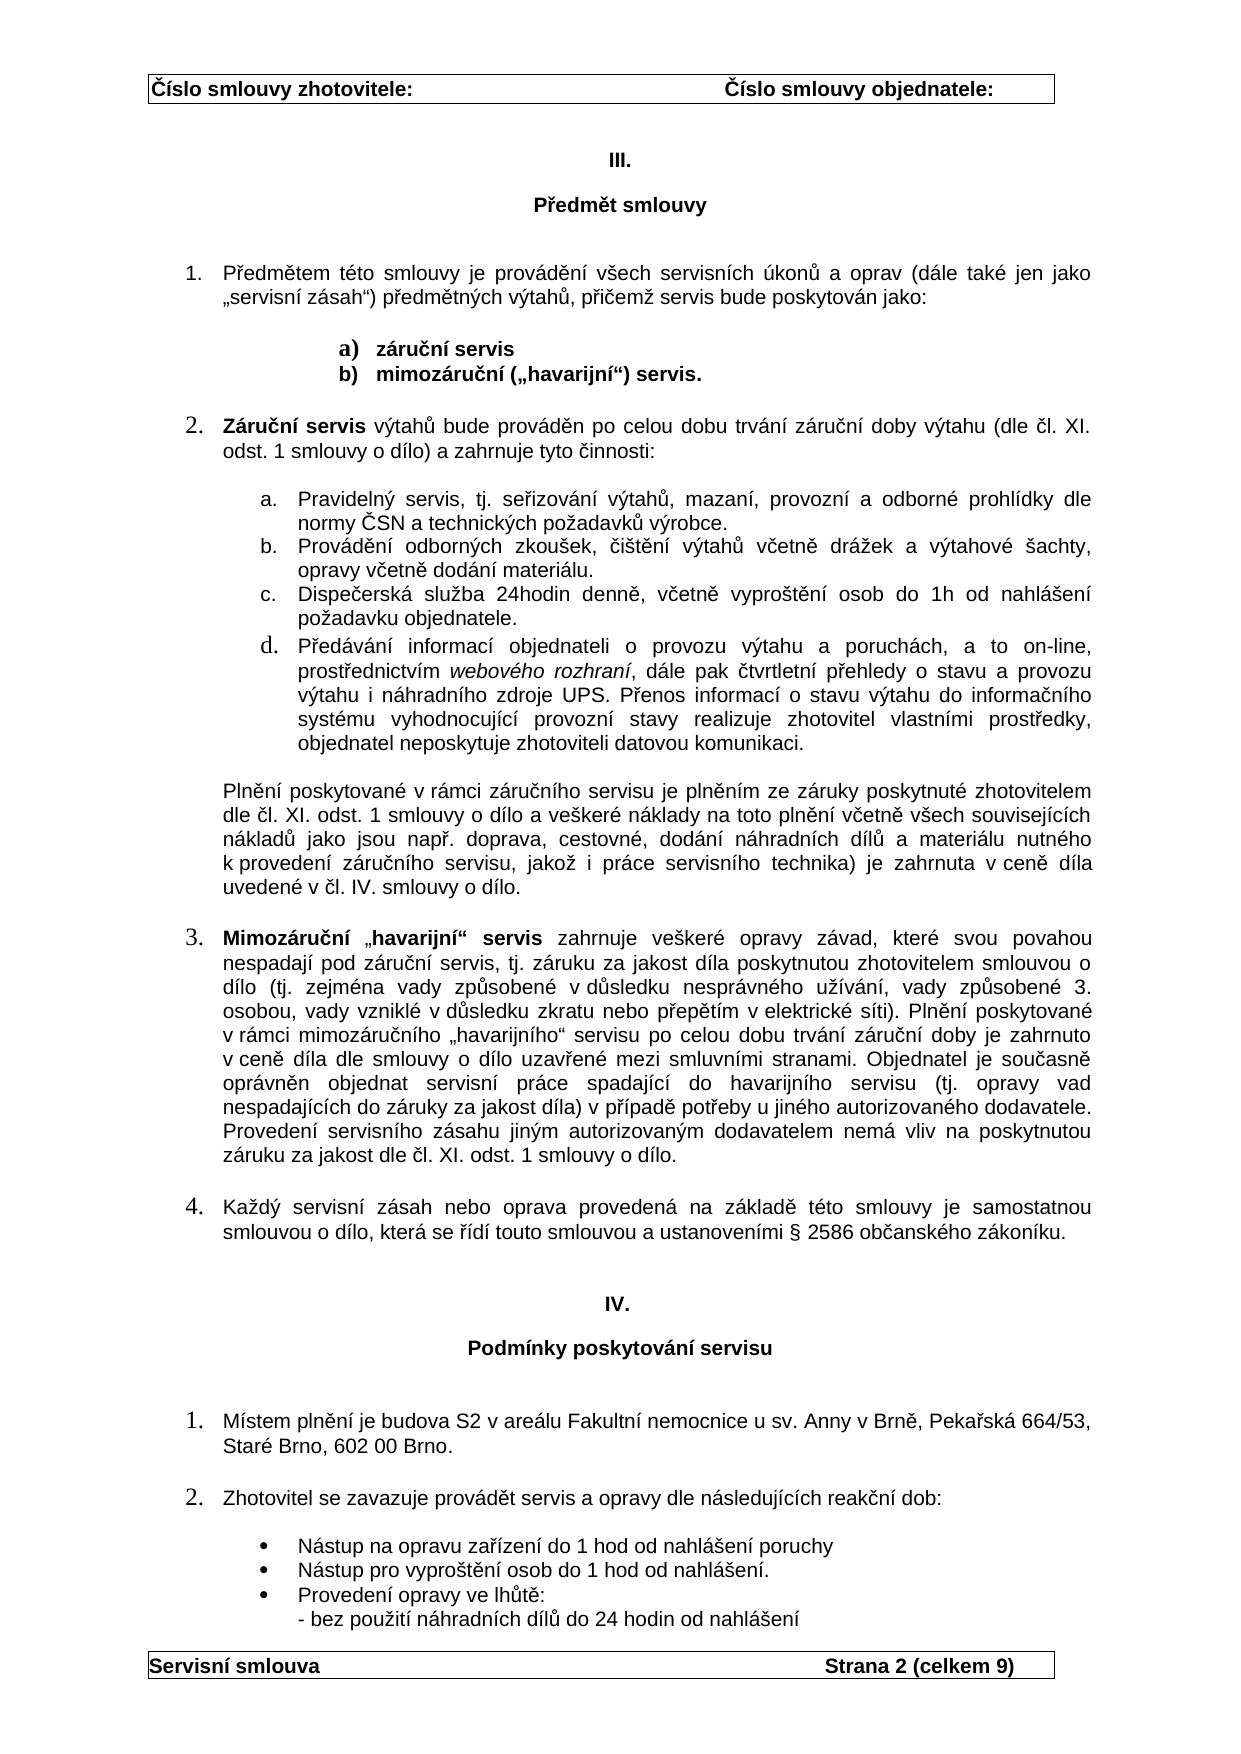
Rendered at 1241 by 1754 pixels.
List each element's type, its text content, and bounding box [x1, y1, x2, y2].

list Provedení opravy ve lhůtě: [260, 1582, 1093, 1606]
text Plnění poskytované v rámci záručního servisu je plněním ze záruky poskytnuté zhotovitelem dle čl. XI. odst. 1 smlouvy o dílo a veškeré náklady na toto plnění včetně všech souvisejících nákladů jako jsou např. doprava, cestovné, dodání náhradních dílů a materiálu nutného k provedení záručního servisu, jakož i práce servisního technika) je zahrnuta v ceně díla uvedené v čl. IV. smlouvy o dílo. [223, 779, 1093, 898]
list Mimozáruční „havarijní“ servis zahrnuje veškeré opravy závad, které svou povahou nespadají pod záruční servis, tj. záruku za jakost díla poskytnutou zhotovitelem smlouvou o dílo (tj. zejména vady způsobené v důsledku nesprávného užívání, vady způsobené 3. osobou, vady vzniklé v důsledku zkratu nebo přepětím v elektrické síti). Plnění poskytované v rámci mimozáručního „havarijního“ servisu po celou dobu trvání záruční doby je zahrnuto v ceně díla dle smlouvy o dílo uzavřené mezi smluvními stranami. Objednatel je současně oprávněn objednat servisní práce spadající do havarijního servisu (tj. opravy vad nespadajících do záruky za jakost díla) v případě potřeby u jiného autorizovaného dodavatele. Provedení servisního zásahu jiným autorizovaným dodavatelem nemá vliv na poskytnutou záruku za jakost dle čl. XI. odst. 1 smlouvy o dílo. [185, 922, 1093, 1167]
text - bez použití náhradních dílů do 24 hodin od nahlášení [298, 1606, 1093, 1630]
subtitle III. [148, 148, 1093, 172]
list Dispečerská služba 24hodin denně, včetně vyproštění osob do 1h od nahlášení požadavku objednatele. [260, 582, 1093, 630]
subtitle Předmět smlouvy [148, 192, 1093, 216]
list Nástup na opravu zařízení do 1 hod od nahlášení poruchy [260, 1534, 1093, 1558]
list Každý servisní zásah nebo oprava provedená na základě této smlouvy je samostatnou smlouvou o dílo, která se řídí touto smlouvou a ustanoveními § 2586 občanského zákoníku. [185, 1191, 1093, 1243]
list Pravidelný servis, tj. seřizování výtahů, mazaní, provozní a odborné prohlídky dle normy ČSN a technických požadavků výrobce. [260, 486, 1093, 534]
list Předávání informací objednateli o provozu výtahu a poruchách, a to on-line, prostřednictvím webového rozhraní, dále pak čtvrtletní přehledy o stavu a provozu výtahu i náhradního zdroje UPS. Přenos informací o stavu výtahu do informačního systému vyhodnocující provozní stavy realizuje zhotovitel vlastními prostředky, objednatel neposkytuje zhotoviteli datovou komunikaci. [260, 630, 1093, 755]
subtitle Podmínky poskytování servisu [148, 1336, 1093, 1360]
list Nástup pro vyproštění osob do 1 hod od nahlášení. [260, 1558, 1093, 1582]
list Zhotovitel se zavazuje provádět servis a opravy dle následujících reakční dob: [185, 1482, 1093, 1510]
subtitle IV. [148, 1291, 1093, 1315]
list Záruční servis výtahů bude prováděn po celou dobu trvání záruční doby výtahu (dle čl. XI. odst. 1 smlouvy o dílo) a zahrnuje tyto činnosti: [185, 410, 1093, 462]
list mimozáruční („havarijní“) servis. [338, 362, 1093, 386]
list Předmětem této smlouvy je provádění všech servisních úkonů a oprav (dále také jen jako „servisní zásah“) předmětných výtahů, přičemž servis bude poskytován jako: [185, 261, 1093, 309]
list záruční servis [338, 333, 1093, 362]
list Místem plnění je budova S2 v areálu Fakultní nemocnice u sv. Anny v Brně, Pekařská 664/53, Staré Brno, 602 00 Brno. [185, 1405, 1093, 1458]
list Provádění odborných zkoušek, čištění výtahů včetně drážek a výtahové šachty, opravy včetně dodání materiálu. [260, 534, 1093, 582]
